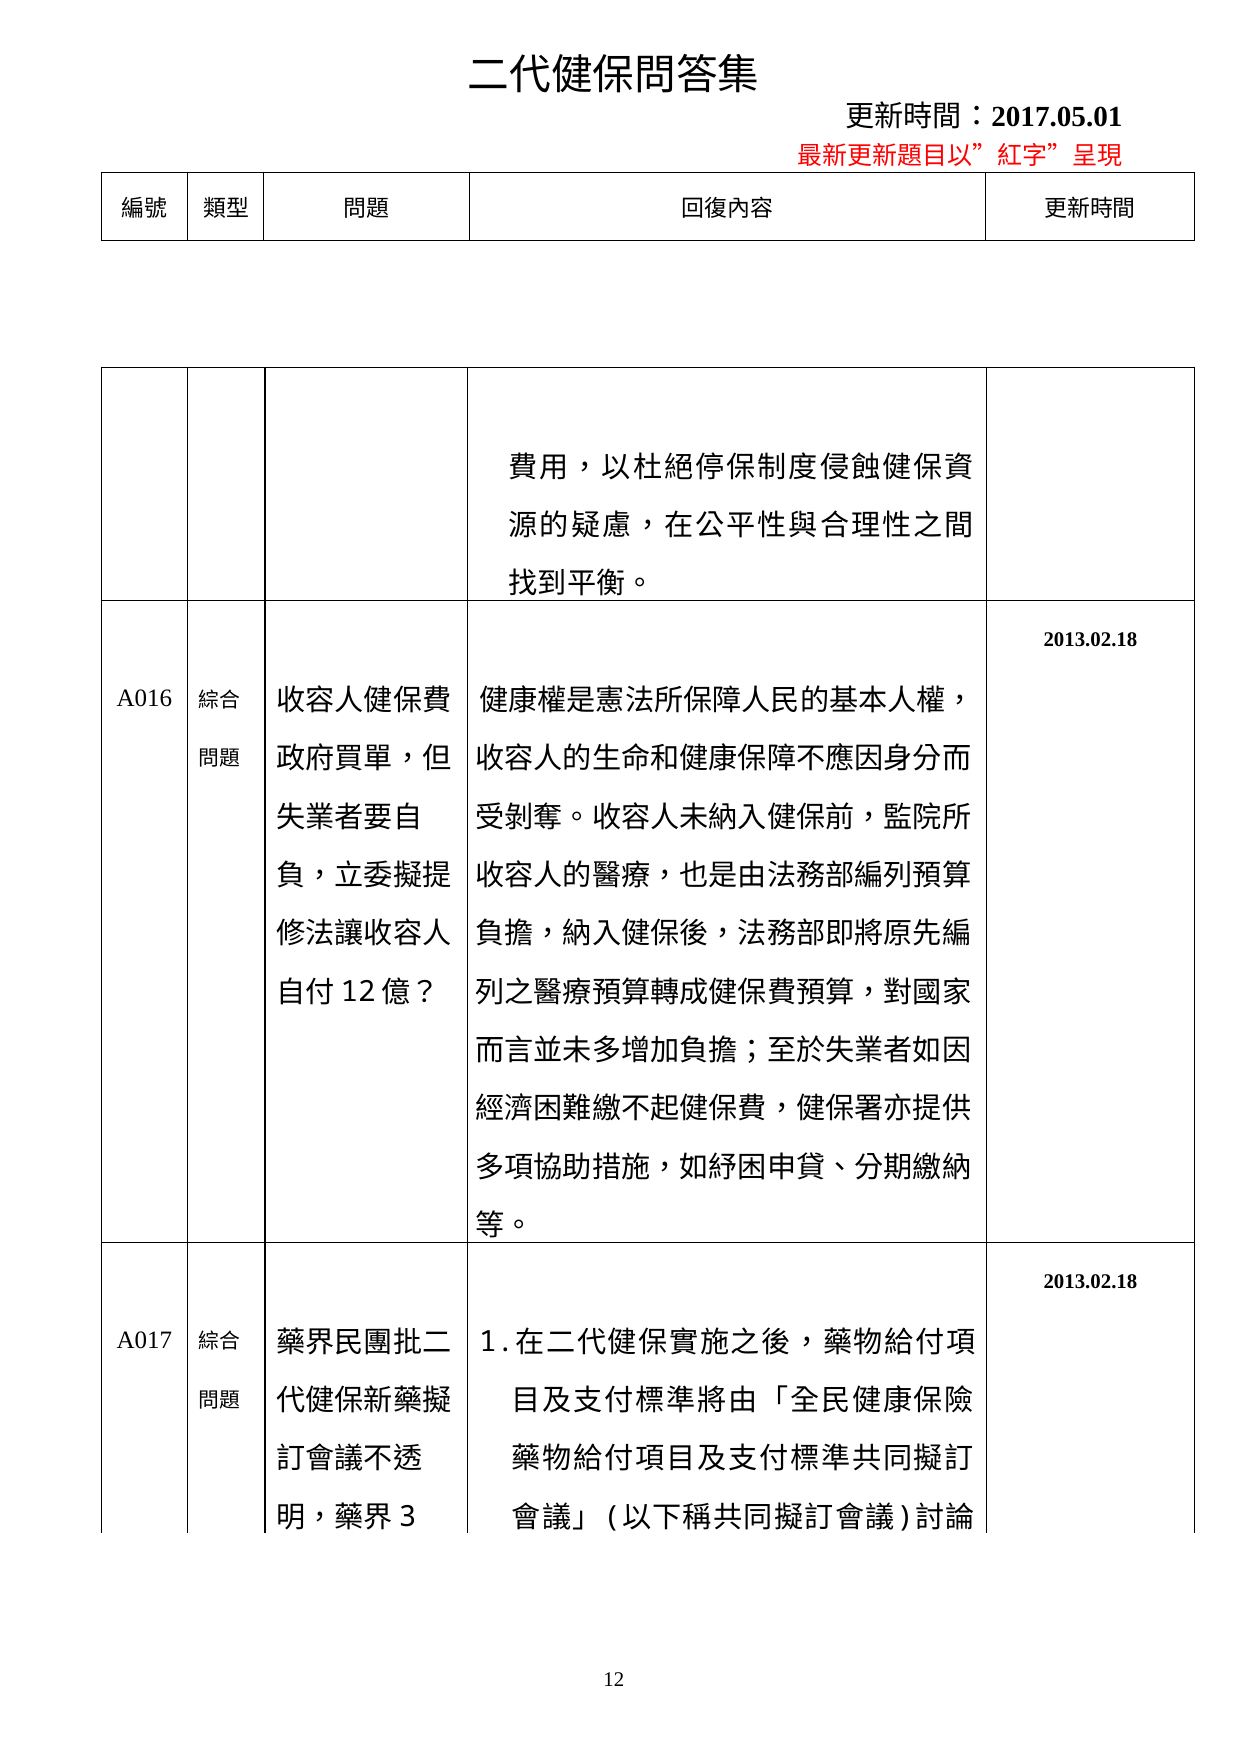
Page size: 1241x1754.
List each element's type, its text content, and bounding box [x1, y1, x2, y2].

table_cell A017 [102, 1243, 187, 1533]
table_cell 2013.02.18 [987, 601, 1194, 1242]
table_cell 1.在二代健保實施之後，藥物給付項目及支付標準將由「全民健康保險藥物給付項目及支付標準共同擬訂會議」(以下稱共同擬訂會議)討論 [468, 1243, 986, 1533]
table_cell [188, 368, 264, 600]
table_cell 綜合問題 [188, 601, 264, 1242]
table_cell 收容人健保費政府買單，但失業者要自負，立委擬提修法讓收容人自付12億？ [266, 601, 467, 1242]
table_cell 2013.02.18 [987, 1243, 1194, 1533]
table_cell [102, 368, 187, 600]
table_cell 健康權是憲法所保障人民的基本人權，收容人的生命和健康保障不應因身分而受剝奪。收容人未納入健保前，監院所收容人的醫療，也是由法務部編列預算負擔，納入健保後，法務部即將原先編列之醫療預算轉成健保費預算，對國家而言並未多增加負擔；至於失業者如因經濟困難繳不起健保費，健保署亦提供多項協助措施，如紓困申貸、分期繳納等。 [468, 601, 986, 1242]
table_cell [987, 368, 1194, 600]
table_cell A016 [102, 601, 187, 1242]
table_cell 費用，以杜絕停保制度侵蝕健保資源的疑慮，在公平性與合理性之間找到平衡。 [468, 368, 986, 600]
table_cell 藥界民團批二代健保新藥擬訂會議不透明，藥界3 [266, 1243, 467, 1533]
table_cell [266, 368, 467, 600]
table_cell 綜合問題 [188, 1243, 264, 1533]
